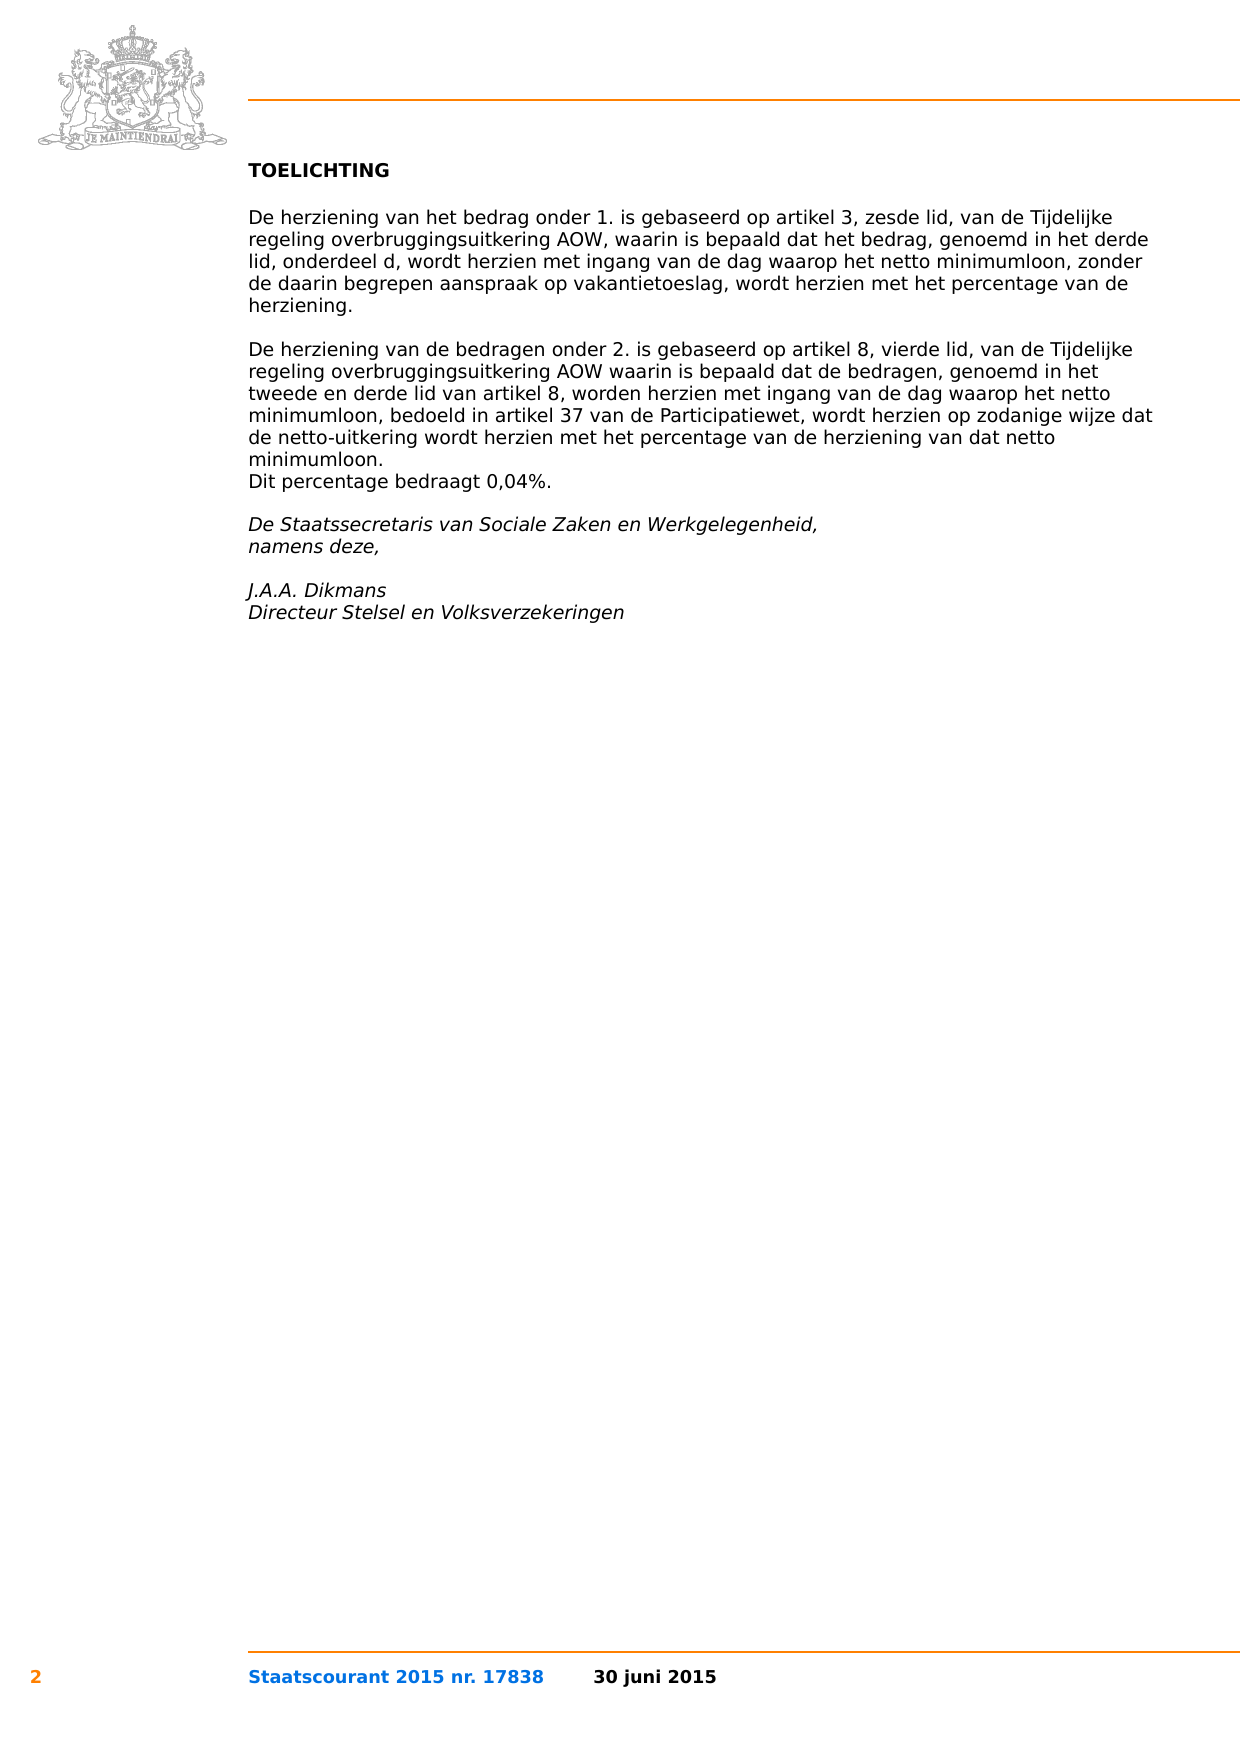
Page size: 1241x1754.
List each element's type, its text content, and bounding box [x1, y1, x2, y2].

text Dit percentage bedraagt 0,04%. [248, 471, 1163, 492]
text De herziening van het bedrag onder 1. is gebaseerd op artikel 3, zesde lid, van de Tijdelijke regeling overbruggingsuitkering AOW, waarin is bepaald dat het bedrag, genoemd in het derde lid, onderdeel d, wordt herzien met ingang van de dag waarop het netto minimumloon, zonder de daarin begrepen aanspraak op vakantietoeslag, wordt herzien met het percentage van de herziening. [248, 207, 1163, 317]
text De Staatssecretaris van Sociale Zaken en Werkgelegenheid, namens deze, J.A.A. Dikmans Directeur Stelsel en Volksverzekeringen [248, 514, 1163, 624]
picture [38, 25, 227, 150]
text De herziening van de bedragen onder 2. is gebaseerd op artikel 8, vierde lid, van de Tijdelijke regeling overbruggingsuitkering AOW waarin is bepaald dat de bedragen, genoemd in het tweede en derde lid van artikel 8, worden herzien met ingang van de dag waarop het netto minimumloon, bedoeld in artikel 37 van de Participatiewet, wordt herzien op zodanige wijze dat de netto-uitkering wordt herzien met het percentage van de herziening van dat netto minimumloon. [248, 339, 1163, 471]
subtitle TOELICHTING [248, 160, 1163, 182]
